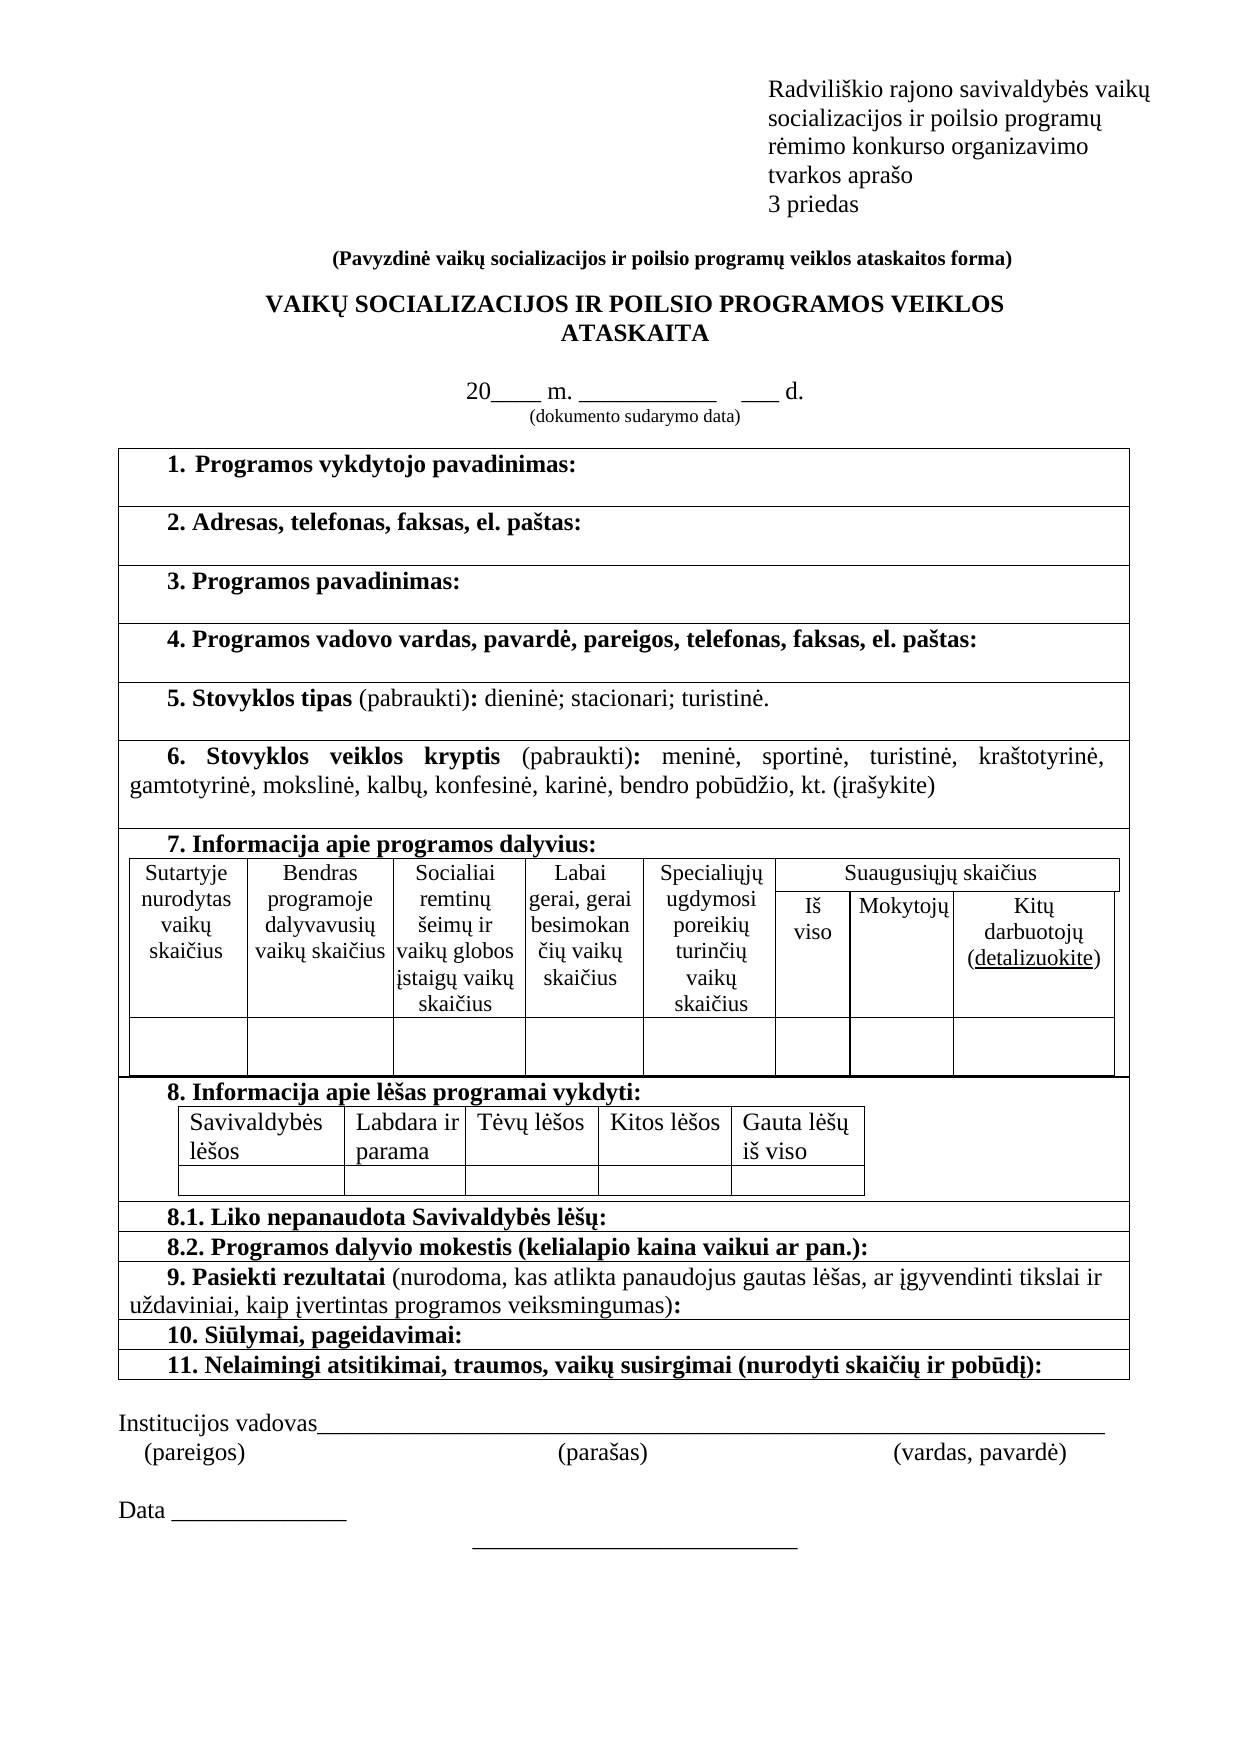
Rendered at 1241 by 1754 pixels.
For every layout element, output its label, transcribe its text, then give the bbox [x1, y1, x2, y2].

table_header Specialiųjų ugdymosi poreikių turinčių vaikų skaičius [644, 859, 775, 1017]
table_cell 7. Informacija apie programos dalyvius: [119, 829, 1129, 1076]
table_header Kitos lėšos [599, 1107, 731, 1165]
table_cell Kitų darbuotojų (detalizuokite) [954, 892, 1114, 1017]
text (pareigos) (parašas) (vardas, pavardė) [118, 1437, 1240, 1466]
text ataskaita [118, 318, 1152, 347]
table_cell 4. Programos vadovo vardas, pavardė, pareigos, telefonas, faksas, el. paštas: [119, 624, 1129, 682]
table_header Sutartyje nurodytas vaikų skaičius [130, 859, 247, 1017]
table_header Tėvų lėšos [466, 1107, 598, 1165]
table_cell [179, 1166, 344, 1194]
text Institucijos vadovas_______________________________________________________________ [118, 1408, 1240, 1437]
text Radviliškio rajono savivaldybės vaikų socializacijos ir poilsio programų rėmimo konkurso organizavimo tvarkos aprašo [768, 74, 1152, 189]
table_cell 6. Stovyklos veiklos kryptis (pabraukti): meninė, sportinė, turistinė, kraštotyrinė, gamtotyrinė, mokslinė, kalbų, konfesinė, karinė, bendro pobūdžio, kt. (įrašykite) [119, 741, 1129, 828]
table_cell 2. Adresas, telefonas, faksas, el. paštas: [119, 507, 1129, 565]
table_cell [1115, 1017, 1119, 1075]
table_cell [644, 1018, 775, 1075]
text vaikų SOCIALIZACIJOS IR poilsio programos veiklos [118, 289, 1152, 318]
table_header Gauta lėšų iš viso [732, 1107, 864, 1165]
table_cell [394, 1018, 525, 1075]
table_cell [1115, 892, 1119, 1017]
table_cell 9. Pasiekti rezultatai (nurodoma, kas atlikta panaudojus gautas lėšas, ar įgyvendinti tikslai ir uždaviniai, kaip įvertintas programos veiksmingumas): [119, 1262, 1129, 1319]
table_header Labdara ir parama [345, 1107, 465, 1165]
table_cell 11. Nelaimingi atsitikimai, traumos, vaikų susirgimai (nurodyti skaičių ir pobūdį): [119, 1350, 1129, 1379]
table_cell Mokytojų [851, 892, 953, 1017]
table_cell [732, 1166, 864, 1194]
text (dokumento sudarymo data) [118, 404, 1152, 426]
text Data ______________ [118, 1495, 1240, 1523]
table_cell 8.1. Liko nepanaudota Savivaldybės lėšų: [119, 1202, 1129, 1231]
table_cell 3. Programos pavadinimas: [119, 566, 1129, 623]
table_cell [345, 1166, 465, 1194]
table_header 1. Programos vykdytojo pavadinimas: [119, 449, 1129, 506]
table_cell 10. Siūlymai, pageidavimai: [119, 1320, 1129, 1349]
table_header Bendras programoje dalyvavusių vaikų skaičius [248, 859, 393, 1017]
table_cell [130, 1018, 247, 1075]
table_cell 8. Informacija apie lėšas programai vykdyti: [119, 1078, 1129, 1201]
text __________________________ [118, 1523, 1152, 1552]
text (Pavyzdinė vaikų socializacijos ir poilsio programų veiklos ataskaitos forma) [118, 246, 1226, 270]
table_cell [954, 1018, 1114, 1075]
table_cell [466, 1166, 598, 1194]
table_header Suaugusiųjų skaičius [776, 859, 1119, 891]
table_cell [776, 1018, 849, 1075]
table_header Socialiai remtinų šeimų ir vaikų globos įstaigų vaikų skaičius [394, 859, 525, 1017]
table_cell 5. Stovyklos tipas (pabraukti): dieninė; stacionari; turistinė. [119, 683, 1129, 740]
table_header Labai gerai, gerai besimokančių vaikų skaičius [526, 859, 643, 1017]
table_cell Iš viso [776, 892, 849, 1017]
table_cell [851, 1018, 953, 1075]
table_cell [248, 1018, 393, 1075]
table_header Savivaldybės lėšos [179, 1107, 344, 1165]
table_cell [599, 1166, 731, 1194]
text 3 priedas [768, 189, 1152, 218]
text 20____ m. ___________ ___ d. [118, 376, 1152, 404]
table_cell [526, 1018, 643, 1075]
table_cell 8.2. Programos dalyvio mokestis (kelialapio kaina vaikui ar pan.): [119, 1232, 1129, 1261]
